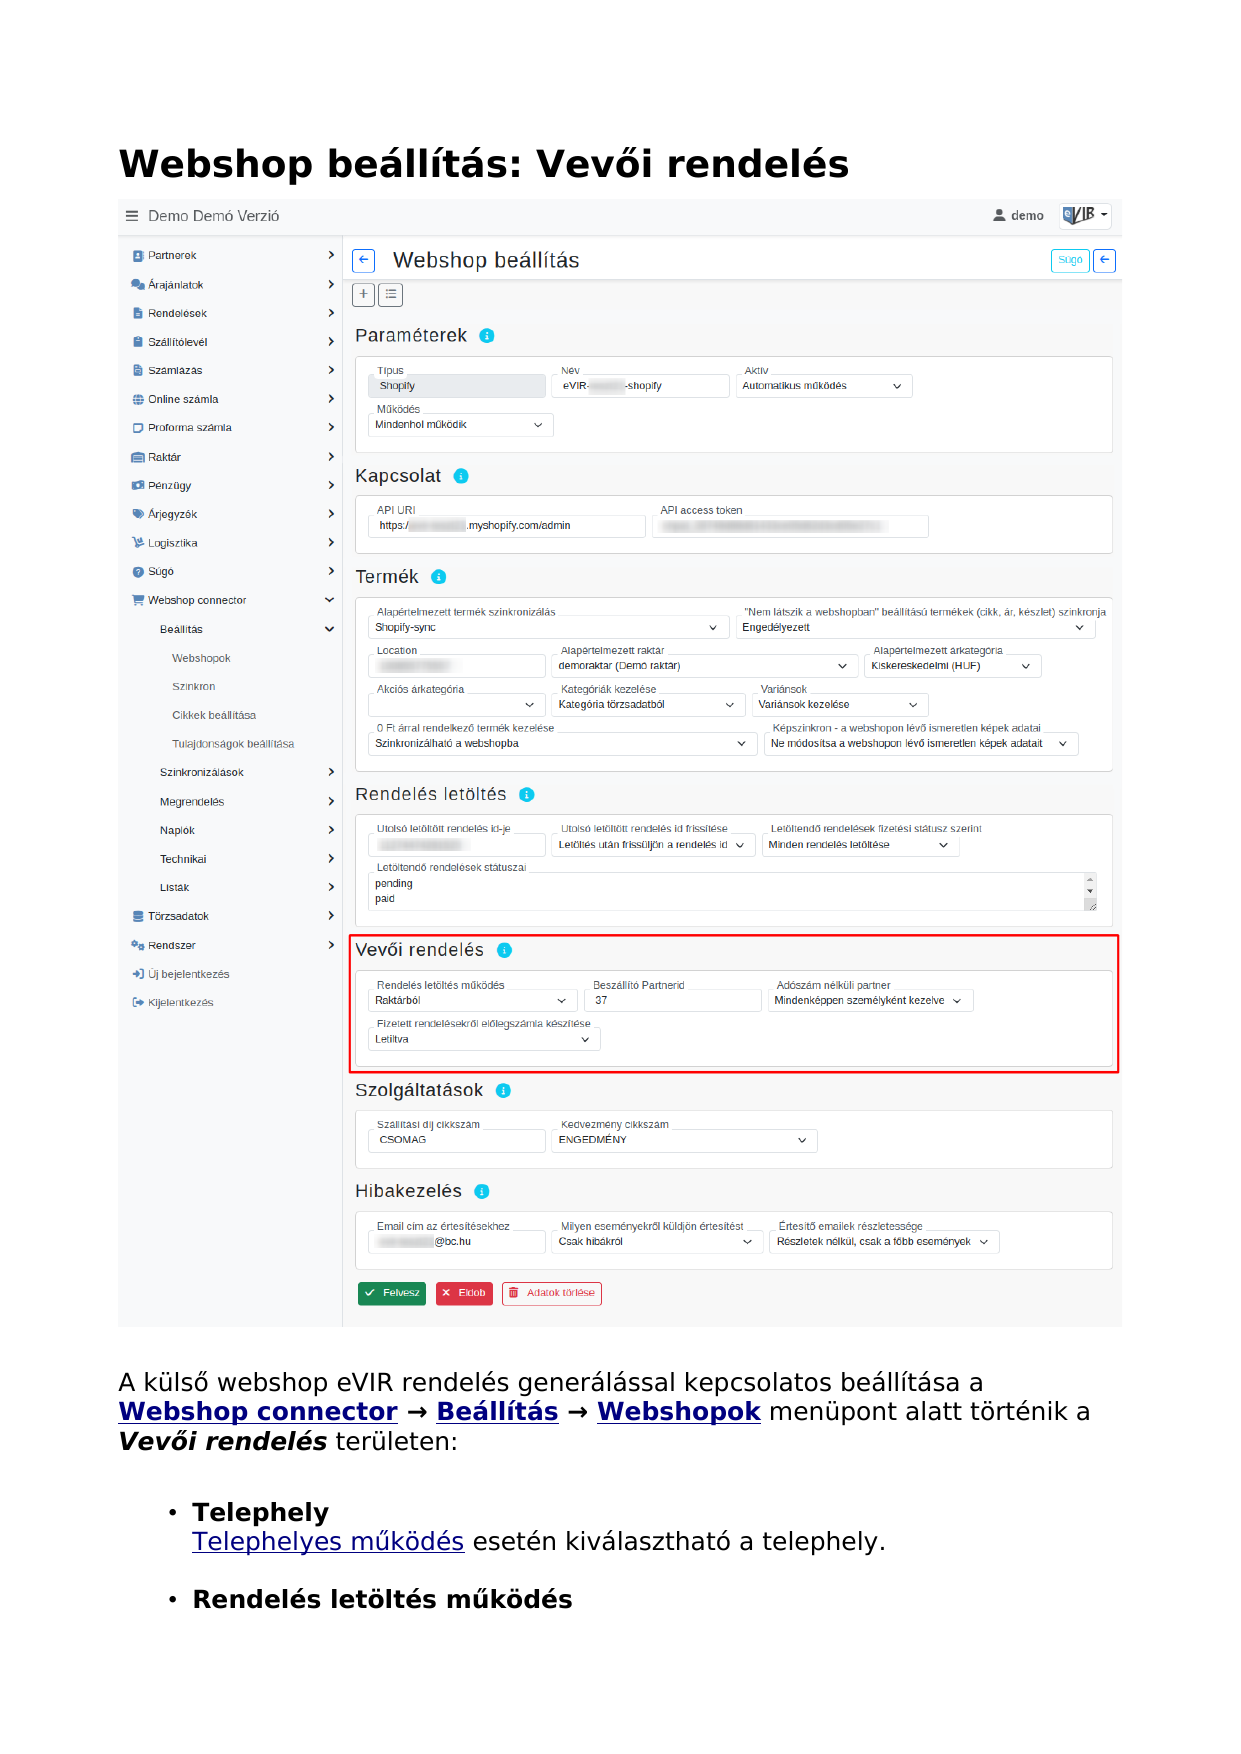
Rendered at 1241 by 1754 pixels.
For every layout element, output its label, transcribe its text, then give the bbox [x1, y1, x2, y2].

subtitle Webshop beállítás: Vevői rendelés [118, 143, 1122, 187]
list Rendelés letöltés működés [177, 1586, 1122, 1615]
picture [118, 199, 1123, 1327]
text A külső webshop eVIR rendelés generálással kepcsolatos beállítása a Webshop connector → Beállítás → Webshopok menüpont alatt történik a Vevői rendelés területen: [118, 1368, 1122, 1456]
list Telephely Telephelyes működés esetén kiválasztható a telephely. [177, 1498, 1122, 1556]
